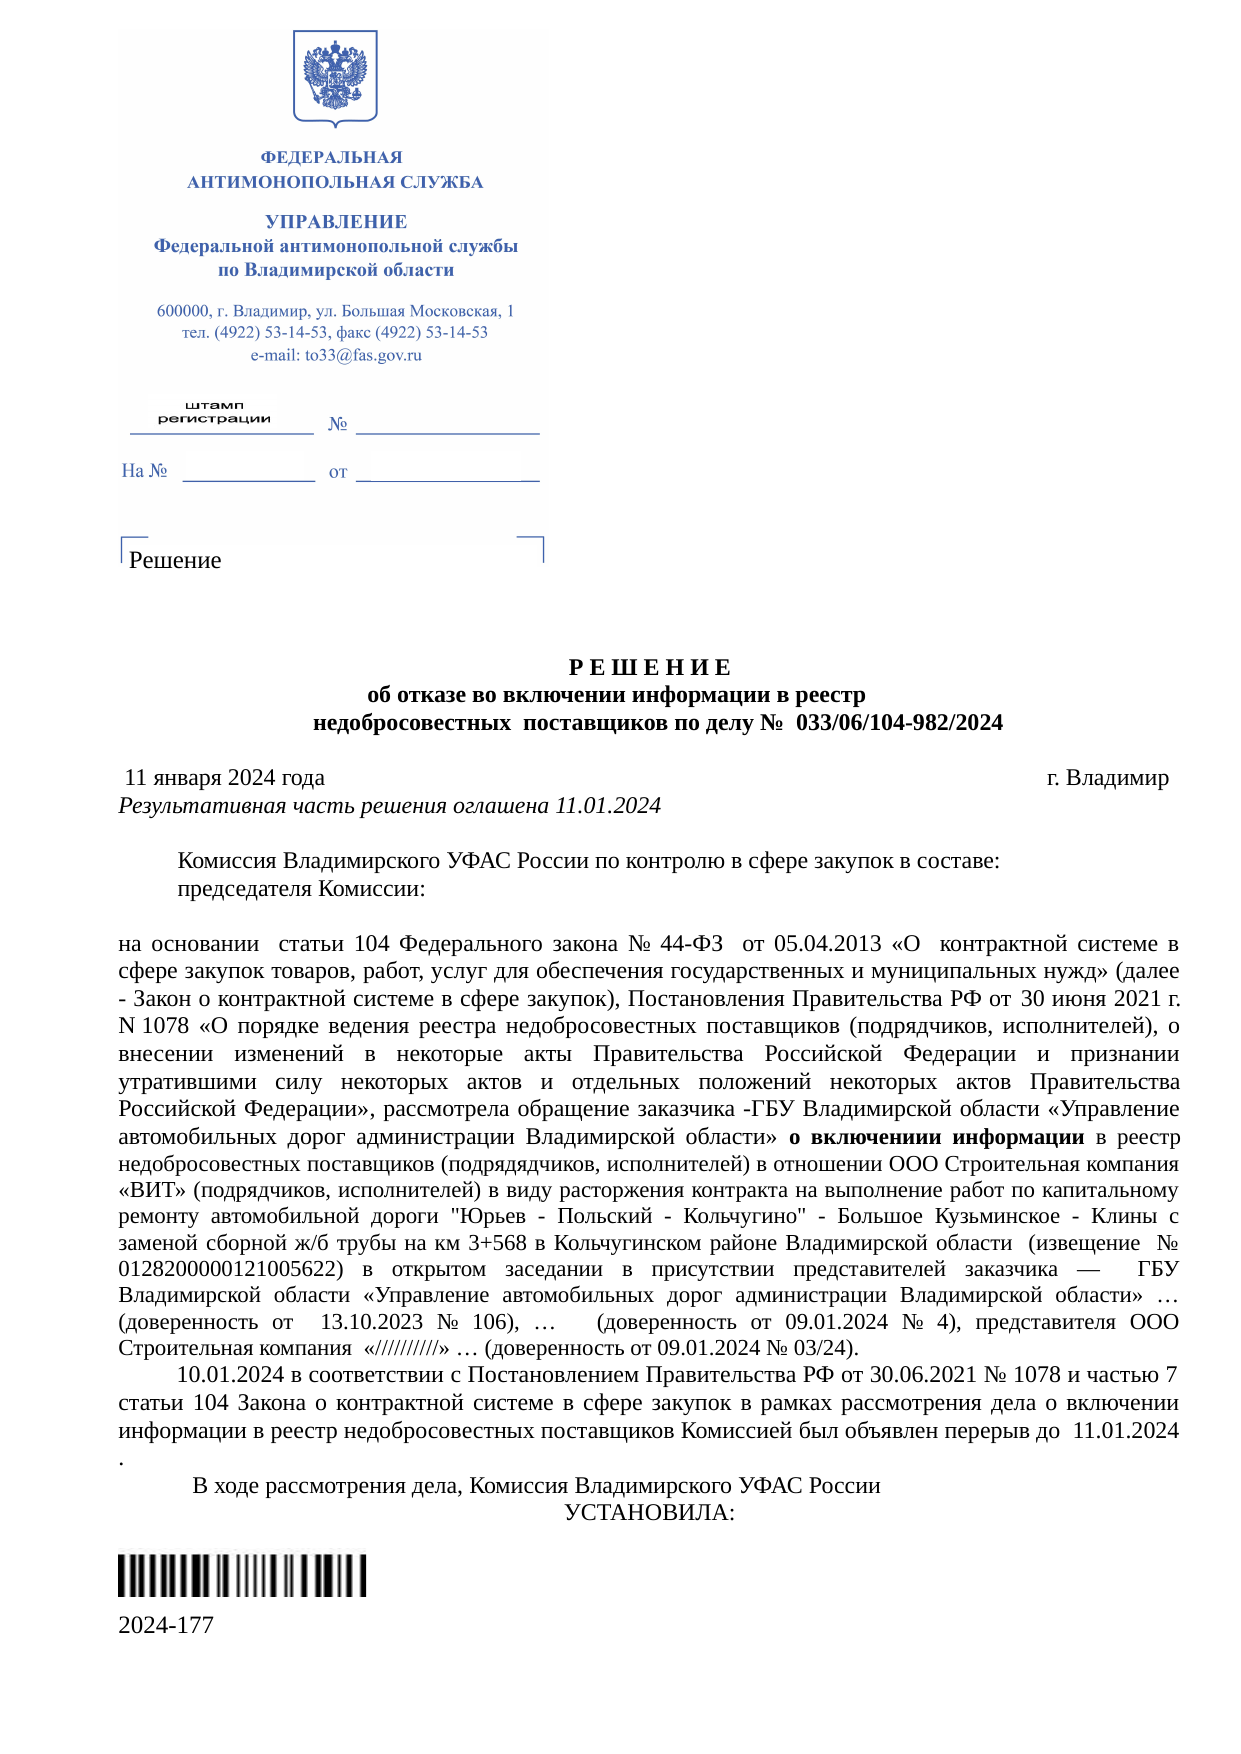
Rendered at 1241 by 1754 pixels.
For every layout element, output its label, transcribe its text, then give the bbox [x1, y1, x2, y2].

text Р Е Ш Е Н И Е [118, 653, 1181, 680]
text 11 января 2024 года г. Владимир [118, 763, 1181, 791]
subtitle В ходе рассмотрения дела, Комиссия Владимирского УФАС России [118, 1471, 1181, 1498]
text на основании статьи 104 Федерального закона № 44-ФЗ от 05.04.2013 «О контрактной системе в сфере закупок товаров, работ, услуг для обеспечения государственных и муниципальных нужд» (далее - Закон о контрактной системе в сфере закупок), Постановления Правительства РФ от 30 июня 2021 г. N 1078 «О порядке ведения реестра недобросовестных поставщиков (подрядчиков, исполнителей), о внесении изменений в некоторые акты Правительства Российской Федерации и признании утратившими силу некоторых актов и отдельных положений некоторых актов Правительства Российской Федерации», рассмотрела обращение заказчика -ГБУ Владимирской области «Управление автомобильных дорог администрации Владимирской области» о включениии информации в реестр недобросовестных поставщиков (подрядядчиков, исполнителей) в отношении ООО Строительная компания «ВИТ» (подрядчиков, исполнителей) в виду расторжения контракта на выполнение работ по капитальному ремонту автомобильной дороги "Юрьев - Польский - Кольчугино" - Большое Кузьминское - Клины с заменой сборной ж/б трубы на км 3+568 в Кольчугинском районе Владимирской области (извещение № 0128200000121005622) в открытом заседании в присутствии представителей заказчика — ГБУ Владимирской области «Управление автомобильных дорог администрации Владимирской области» … (доверенность от 13.10.2023 № 106), … (доверенность от 09.01.2024 № 4), представителя ООО Строительная компания «//////////» … (доверенность от 09.01.2024 № 03/24). [118, 929, 1181, 1360]
text УСТАНОВИЛА: [118, 1498, 1181, 1526]
text Результативная часть решения оглашена 11.01.2024 [118, 791, 1181, 818]
subtitle 10.01.2024 в соответствии с Постановлением Правительства РФ от 30.06.2021 № 1078 и частью 7 статьи 104 Закона о контрактной системе в сфере закупок в рамках рассмотрения дела о включении информации в реестр недобросовестных поставщиков Комиссией был объявлен перерыв до 11.01.2024 . [118, 1360, 1181, 1471]
text Комиссия Владимирского УФАС России по контролю в сфере закупок в составе: [118, 846, 1181, 873]
text об отказе во включении информации в реестр [118, 680, 1181, 708]
picture [118, 1548, 367, 1597]
picture [118, 29, 550, 567]
text Решение [129, 545, 537, 574]
text недобросовестных поставщиков по делу № 033/06/104-982/2024 [118, 708, 1181, 736]
text председателя Комиссии: [118, 873, 1181, 901]
table_header [664, 159, 1181, 596]
